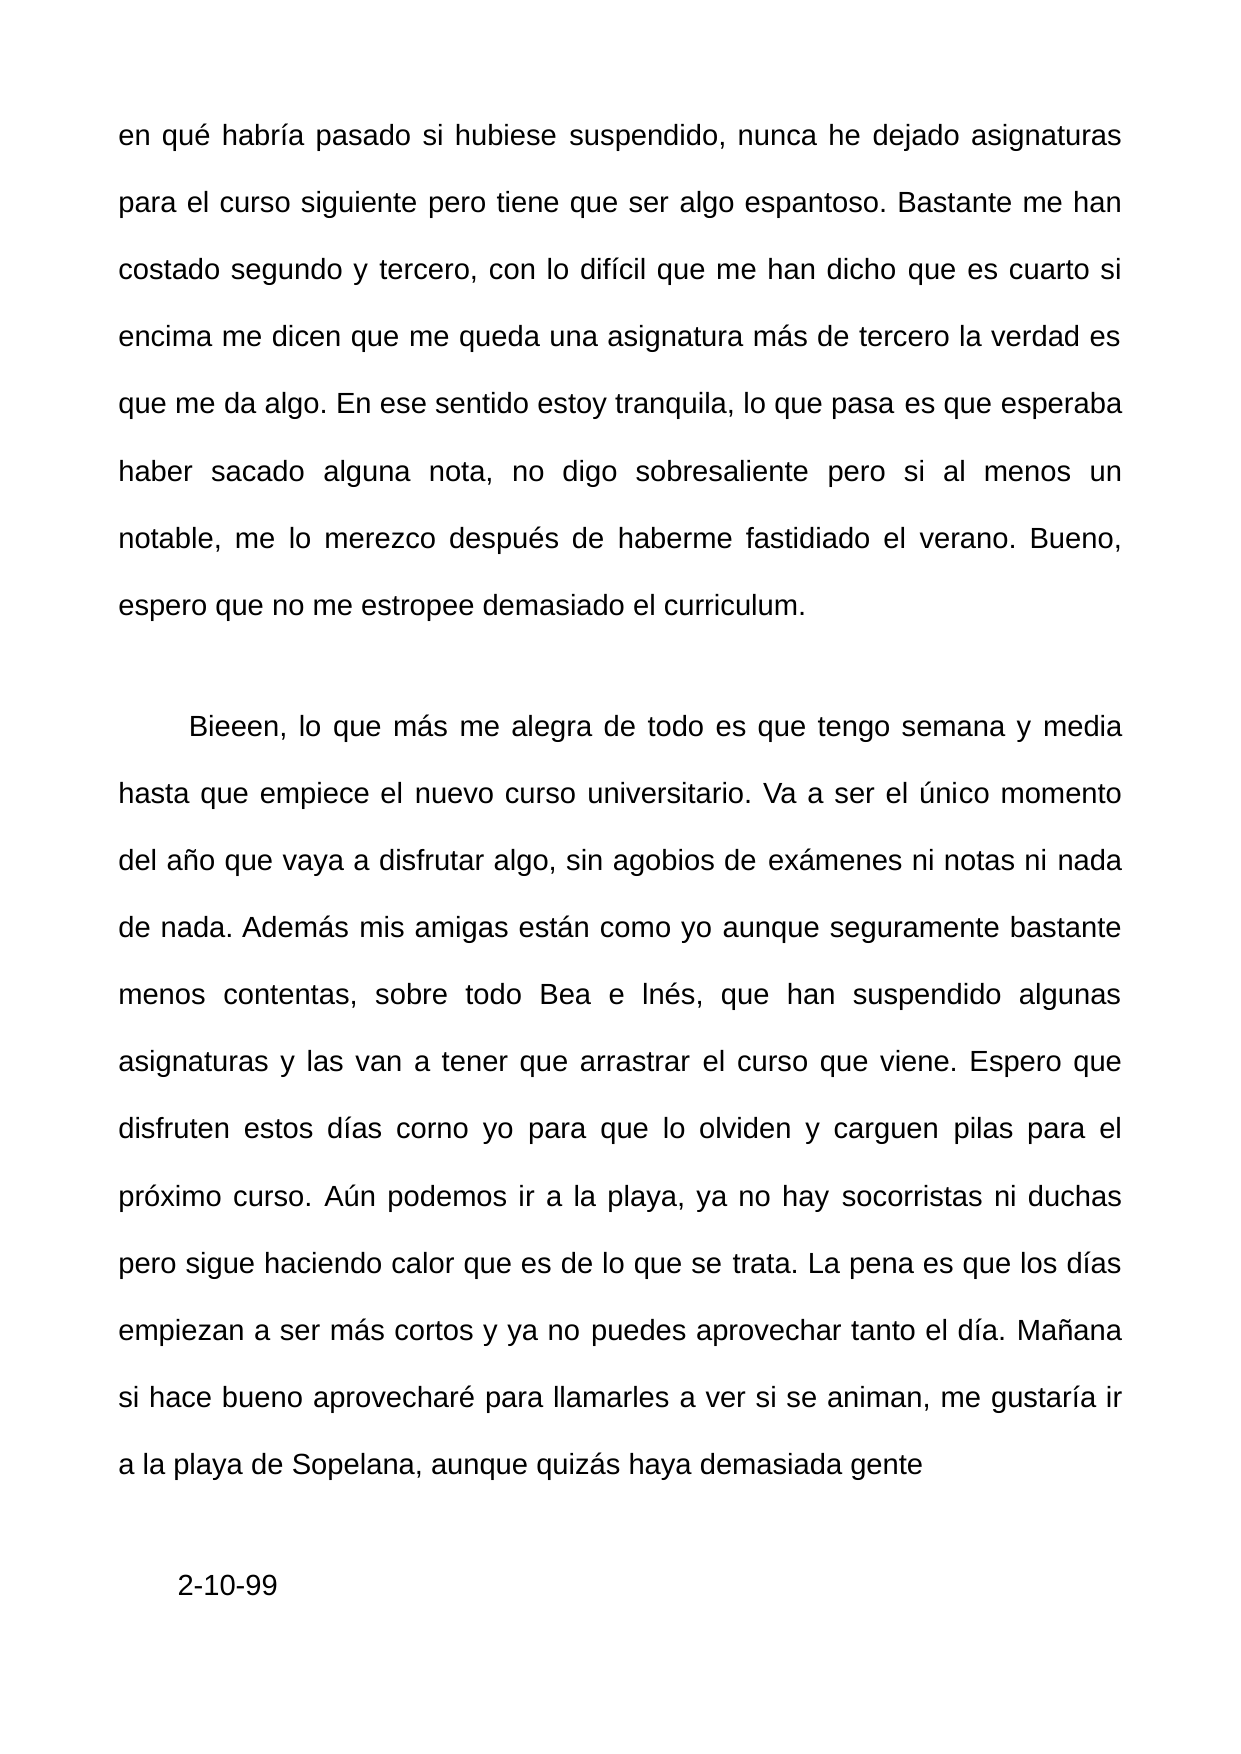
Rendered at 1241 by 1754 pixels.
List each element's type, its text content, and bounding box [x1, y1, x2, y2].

text 2-10-99 [118, 1568, 1122, 1602]
text Bieeen, lo que más me alegra de todo es que tengo semana y media hasta que empiece el nuevo curso universitario. Va a ser el único momento del año que vaya a disfrutar algo, sin agobios de exámenes ni notas ni nada de nada. Además mis amigas están como yo aunque seguramente bastante menos contentas, sobre todo Bea e lnés, que han suspendido algunas asignaturas y las van a tener que arrastrar el curso que viene. Espero que disfruten estos días corno yo para que lo olviden y carguen pilas para el próximo curso. Aún podemos ir a la playa, ya no hay socorristas ni duchas pero sigue haciendo calor que es de lo que se trata. La pena es que los días empiezan a ser más cortos y ya no puedes aprovechar tanto el día. Mañana si hace bueno aprovecharé para llamarles a ver si se animan, me gustaría ir a la playa de Sopelana, aunque quizás haya demasiada gente [118, 709, 1122, 1480]
text en qué habría pasado si hubiese suspendido, nunca he dejado asignaturas para el curso siguiente pero tiene que ser algo espantoso. Bastante me han costado segundo y tercero, con lo difícil que me han dicho que es cuarto si encima me dicen que me queda una asignatura más de tercero la verdad es que me da algo. En ese sentido estoy tranquila, lo que pasa es que esperaba haber sacado alguna nota, no digo sobresaliente pero si al menos un notable, me lo merezco después de haberme fastidiado el verano. Bueno, espero que no me estropee demasiado el curriculum. [118, 118, 1122, 621]
